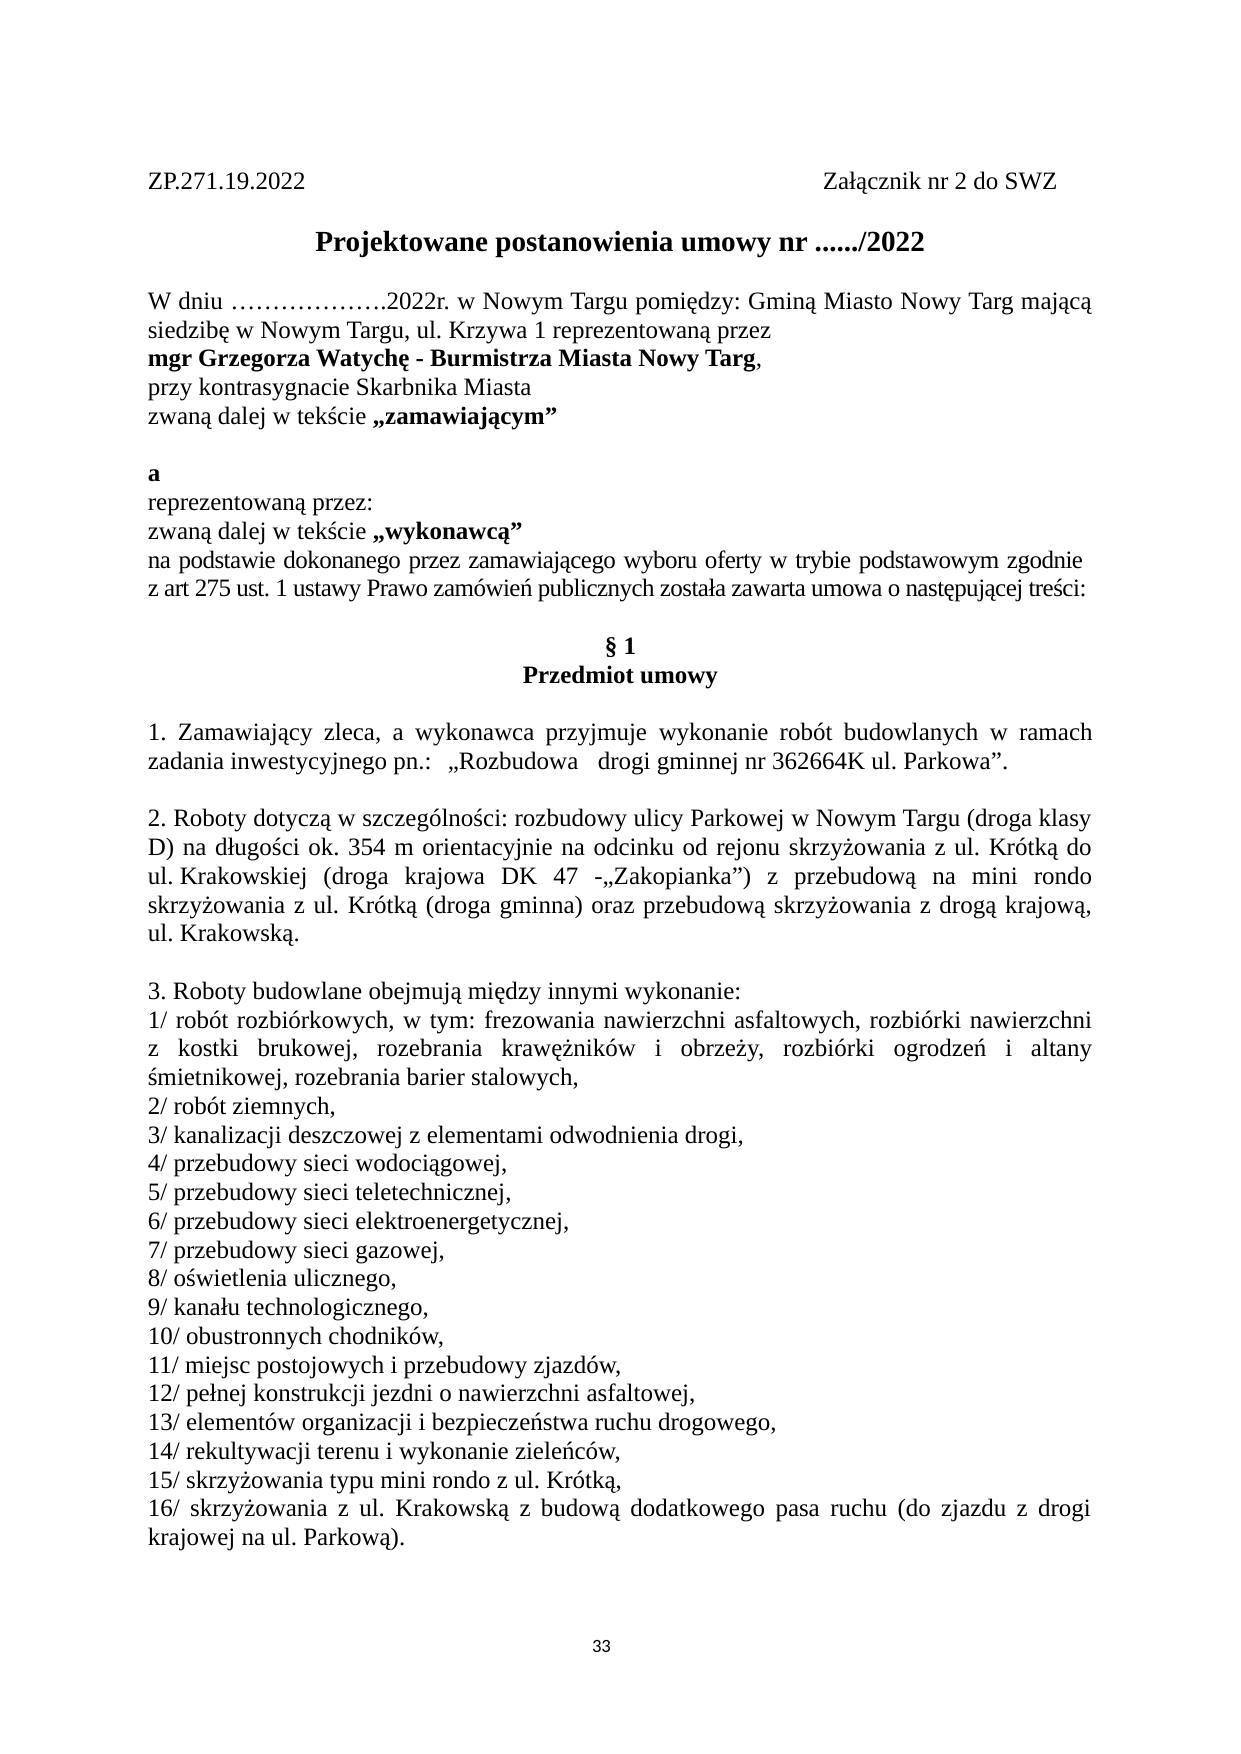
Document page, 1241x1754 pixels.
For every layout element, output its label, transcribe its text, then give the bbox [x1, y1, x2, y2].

text 1. Zamawiający zleca, a wykonawca przyjmuje wykonanie robót budowlanych w ramach zadania inwestycyjnego pn.: „Rozbudowa drogi gminnej nr 362664K ul. Parkowa”. [148, 717, 1093, 775]
text 6/ przebudowy sieci elektroenergetycznej, [148, 1206, 1093, 1235]
text 13/ elementów organizacji i bezpieczeństwa ruchu drogowego, [148, 1407, 1093, 1436]
text zwaną dalej w tekście „zamawiającym” [148, 401, 1093, 430]
text na podstawie dokonanego przez zamawiającego wyboru oferty w trybie podstawowym zgodnie z art 275 ust. 1 ustawy Prawo zamówień publicznych została zawarta umowa o następującej treści: [148, 545, 1093, 602]
text zwaną dalej w tekście „wykonawcą” [148, 516, 1093, 545]
text 2/ robót ziemnych, [148, 1091, 1093, 1120]
text 1/ robót rozbiórkowych, w tym: frezowania nawierzchni asfaltowych, rozbiórki nawierzchni z kostki brukowej, rozebrania krawężników i obrzeży, rozbiórki ogrodzeń i altany śmietnikowej, rozebrania barier stalowych, [148, 1005, 1093, 1091]
text 16/ skrzyżowania z ul. Krakowską z budową dodatkowego pasa ruchu (do zjazdu z drogi krajowej na ul. Parkową). [148, 1493, 1093, 1551]
subtitle Projektowane postanowienia umowy nr ....../2022 [148, 224, 1093, 257]
text 9/ kanału technologicznego, [148, 1292, 1093, 1321]
text mgr Grzegorza Watychę - Burmistrza Miasta Nowy Targ, [148, 343, 1093, 372]
text ZP.271.19.2022 Załącznik nr 2 do SWZ [148, 166, 1093, 195]
text Przedmiot umowy [148, 660, 1093, 688]
text przy kontrasygnacie Skarbnika Miasta [148, 372, 1093, 401]
text 12/ pełnej konstrukcji jezdni o nawierzchni asfaltowej, [148, 1378, 1093, 1407]
text 15/ skrzyżowania typu mini rondo z ul. Krótką, [148, 1465, 1093, 1493]
text 5/ przebudowy sieci teletechnicznej, [148, 1177, 1093, 1206]
text 10/ obustronnych chodników, [148, 1321, 1093, 1350]
text 3/ kanalizacji deszczowej z elementami odwodnienia drogi, [148, 1120, 1093, 1148]
text 8/ oświetlenia ulicznego, [148, 1263, 1093, 1292]
text W dniu ……………….2022r. w Nowym Targu pomiędzy: Gminą Miasto Nowy Targ mającą siedzibę w Nowym Targu, ul. Krzywa 1 reprezentowaną przez [148, 286, 1093, 343]
text 3. Roboty budowlane obejmują między innymi wykonanie: [148, 976, 1093, 1005]
text reprezentowaną przez: [148, 487, 1093, 516]
text 11/ miejsc postojowych i przebudowy zjazdów, [148, 1350, 1093, 1378]
text 4/ przebudowy sieci wodociągowej, [148, 1148, 1093, 1177]
text a [148, 458, 1093, 487]
text 2. Roboty dotyczą w szczególności: rozbudowy ulicy Parkowej w Nowym Targu (droga klasy D) na długości ok. 354 m orientacyjnie na odcinku od rejonu skrzyżowania z ul. Krótką do ul. Krakowskiej (droga krajowa DK 47 -„Zakopianka”) z przebudową na mini rondo skrzyżowania z ul. Krótką (droga gminna) oraz przebudową skrzyżowania z drogą krajową, ul. Krakowską. [148, 803, 1093, 947]
text § 1 [148, 631, 1093, 660]
text 7/ przebudowy sieci gazowej, [148, 1235, 1093, 1263]
text 14/ rekultywacji terenu i wykonanie zieleńców, [148, 1436, 1093, 1465]
